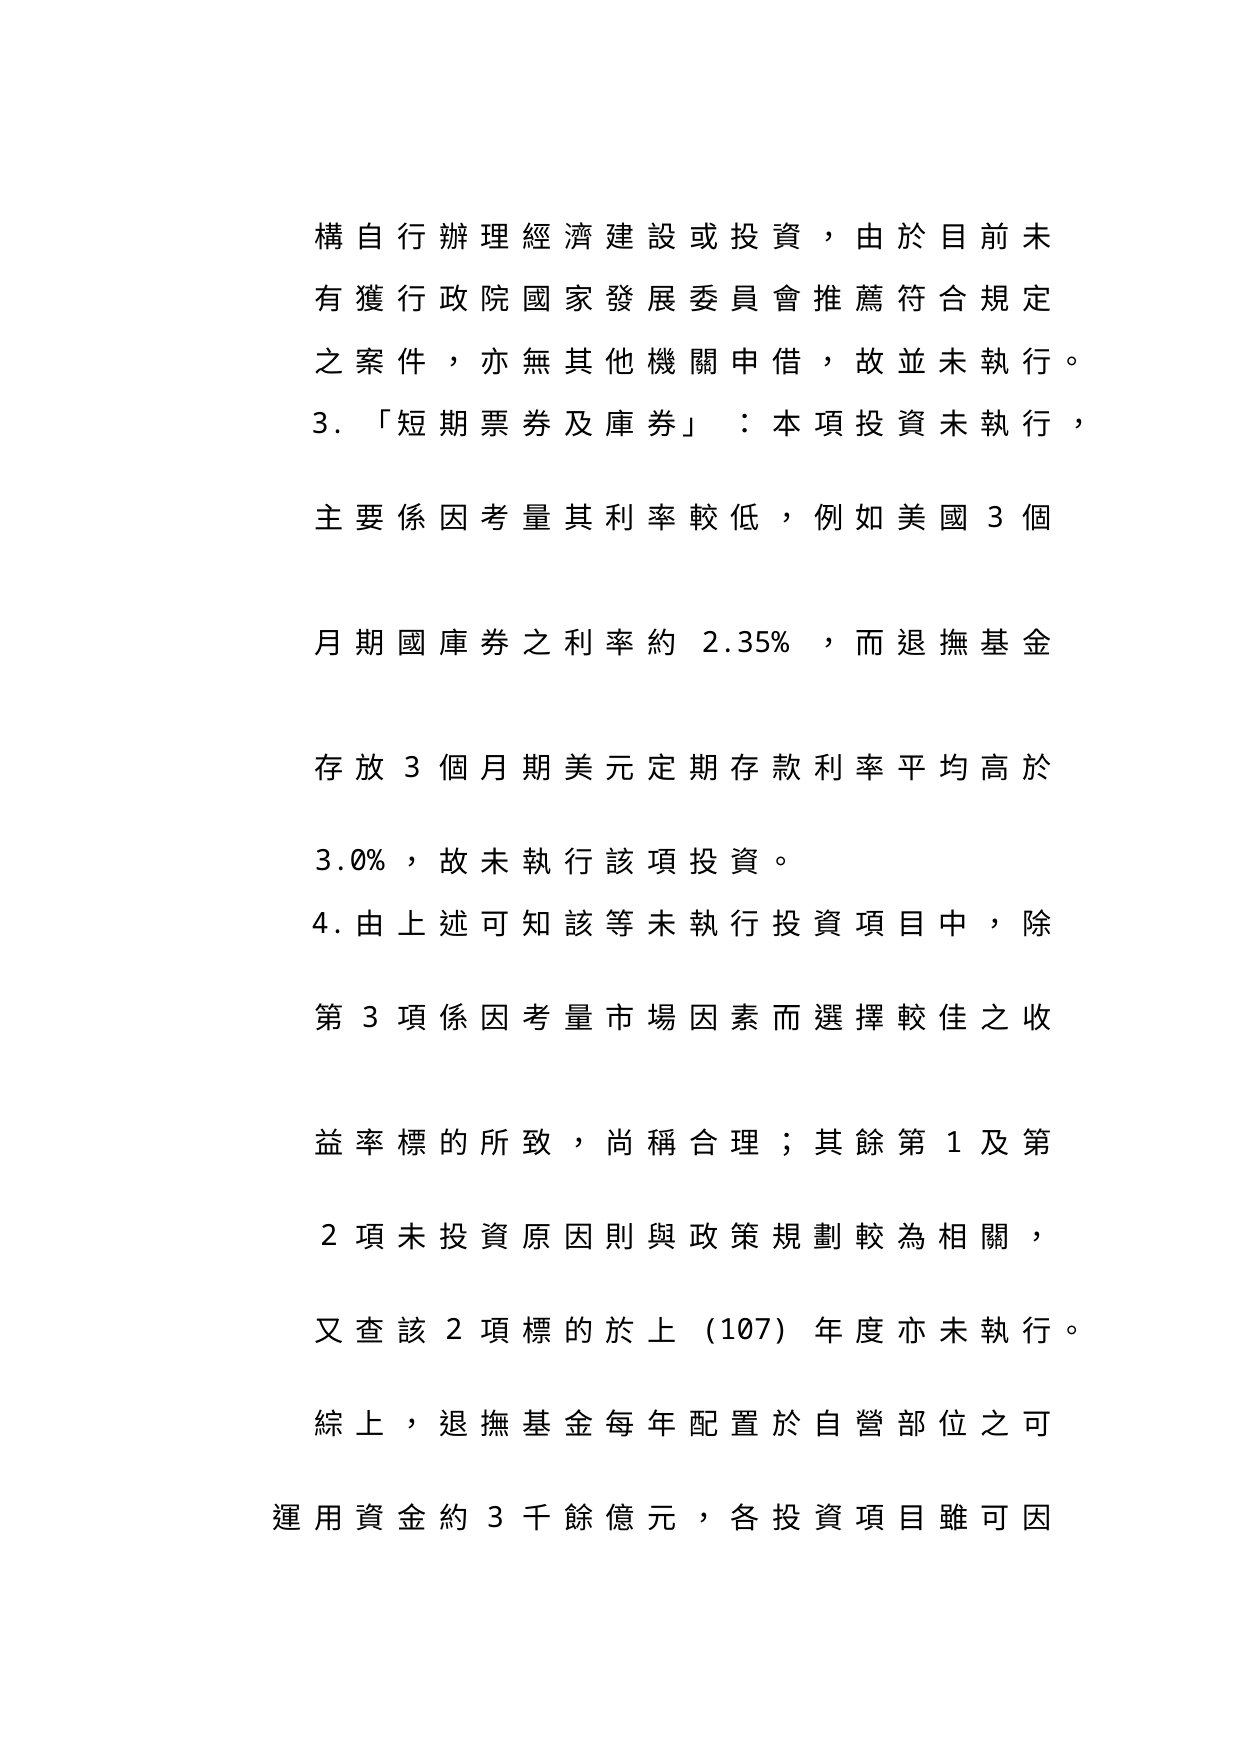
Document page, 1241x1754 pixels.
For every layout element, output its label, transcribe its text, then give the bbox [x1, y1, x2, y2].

text 3.「短期票券及庫券」：本項投資未執行，主要係因考量其利率較低，例如美國3個月期國庫券之利率約2.35%，而退撫基金存放3個月期美元定期存款利率平均高於3.0%，故未執行該項投資。 [271, 380, 1058, 880]
text 2.「與公務人員福利有關設施之投資及貸款」: 本項係提供各級政府或公營事業機構自行辦理經濟建設或投資，由於目前未有獲行政院國家發展委員會推薦符合規定之案件，亦無其他機關申借，故並未執行。 [271, 193, 1058, 380]
text 4.由上述可知該等未執行投資項目中，除第3項係因考量市場因素而選擇較佳之收益率標的所致，尚稱合理；其餘第1及第2項未投資原因則與政策規劃較為相關，又查該2項標的於上(107)年度亦未執行。 [271, 880, 1058, 1380]
text 綜上，退撫基金每年配置於自營部位之可運用資金約3千餘億元，各投資項目雖可因 [242, 1380, 1058, 1568]
